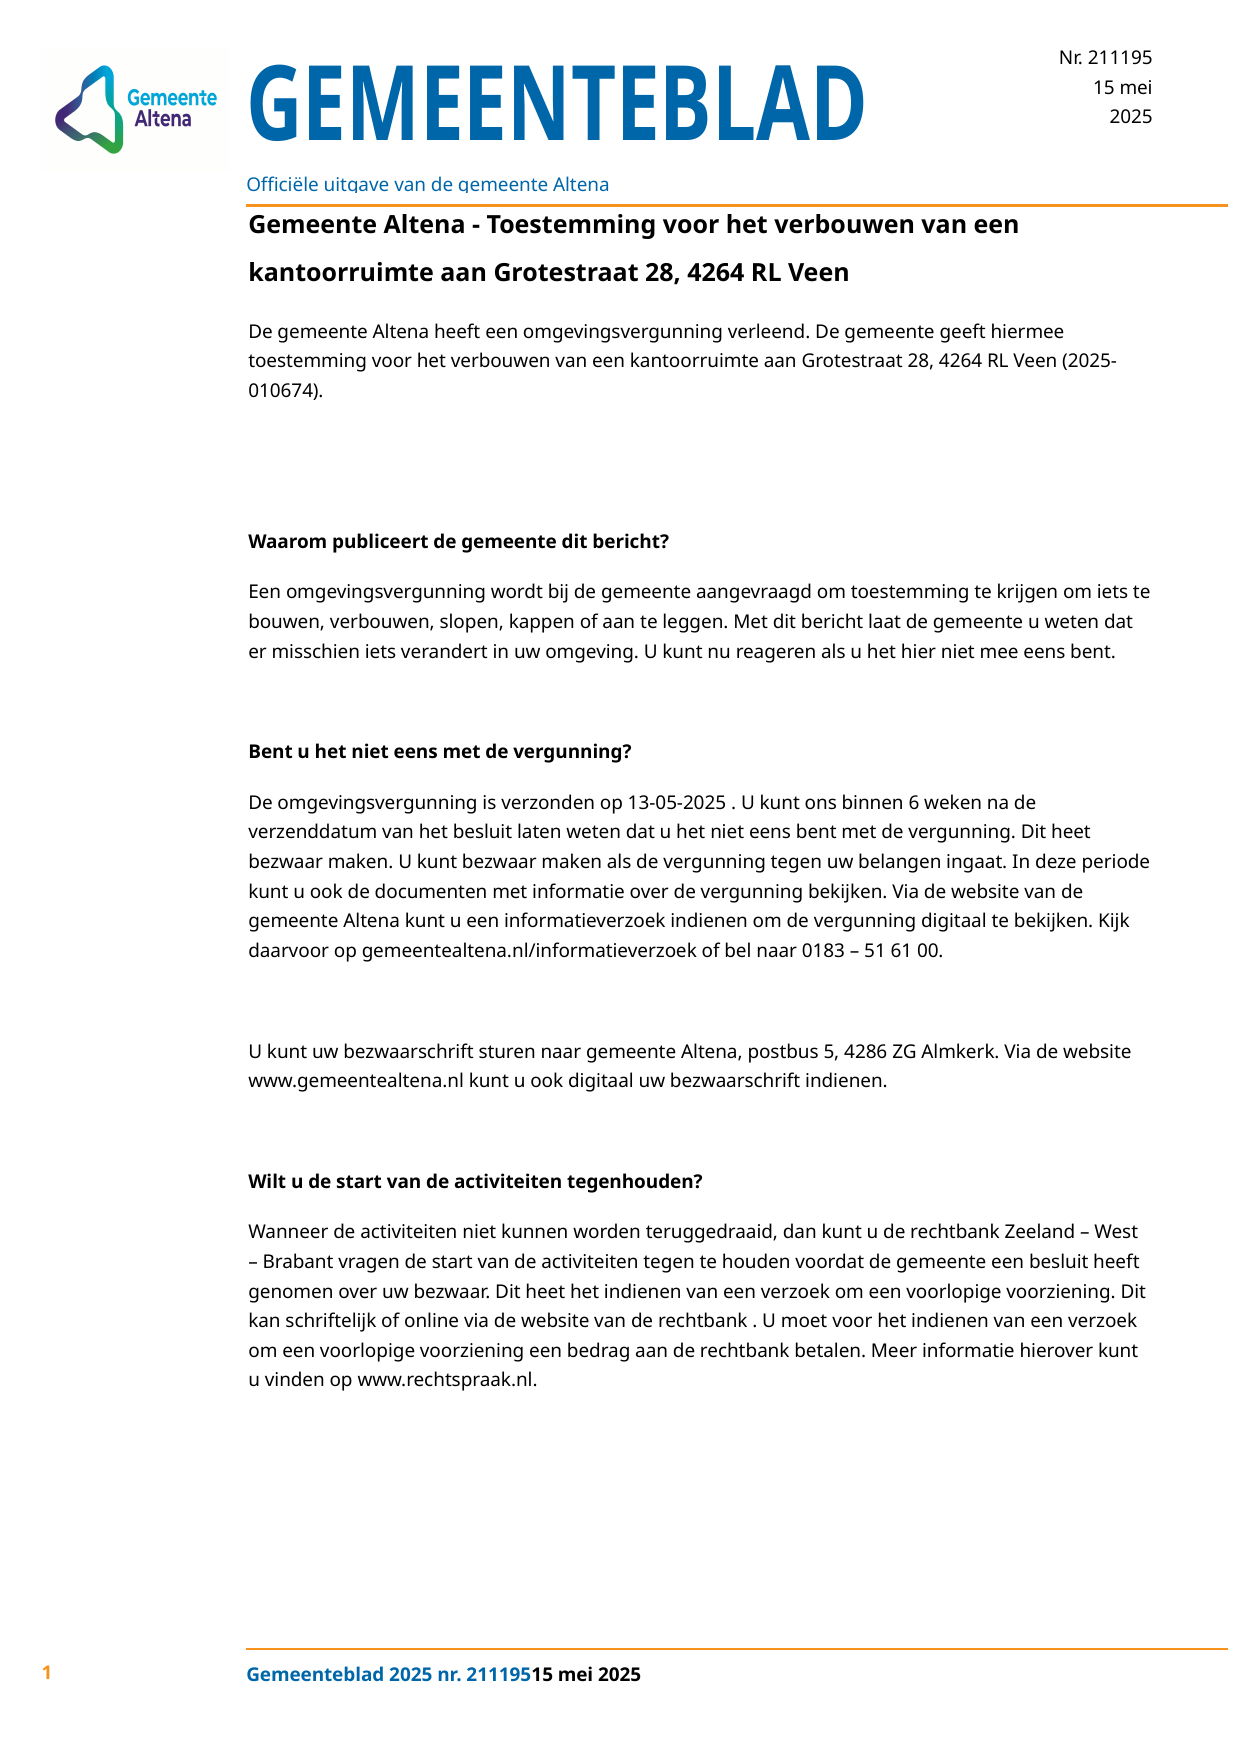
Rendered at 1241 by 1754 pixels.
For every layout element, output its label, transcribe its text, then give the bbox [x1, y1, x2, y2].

text Een omgevingsvergunning wordt bij de gemeente aangevraagd om toestemming te krijgen om iets te bouwen, verbouwen, slopen, kappen of aan te leggen. Met dit bericht laat de gemeente u weten dat er misschien iets verandert in uw omgeving. U kunt nu reageren als u het hier niet mee eens bent. [248, 579, 1152, 664]
picture [41, 47, 231, 172]
text Waarom publiceert de gemeente dit bericht? [248, 528, 1152, 554]
text U kunt uw bezwaarschrift sturen naar gemeente Altena, postbus 5, 4286 ZG Almkerk. Via de website www.gemeentealtena.nl kunt u ook digitaal uw bezwaarschrift indienen. [248, 1038, 1152, 1093]
text Wanneer de activiteiten niet kunnen worden teruggedraaid, dan kunt u de rechtbank Zeeland – West – Brabant vragen de start van de activiteiten tegen te houden voordat de gemeente een besluit heeft genomen over uw bezwaar. Dit heet het indienen van een verzoek om een voorlopige voorziening. Dit kan schriftelijk of online via de website van de rechtbank . U moet voor het indienen van een verzoek om een voorlopige voorziening een bedrag aan de rechtbank betalen. Meer informatie hierover kunt u vinden op www.rechtspraak.nl. [248, 1219, 1152, 1392]
text Gemeente Altena - Toestemming voor het verbouwen van een kantoorruimte aan Grotestraat 28, 4264 RL Veen [248, 207, 1152, 288]
text De omgevingsvergunning is verzonden op 13-05-2025 . U kunt ons binnen 6 weken na de verzenddatum van het besluit laten weten dat u het niet eens bent met de vergunning. Dit heet bezwaar maken. U kunt bezwaar maken als de vergunning tegen uw belangen ingaat. In deze periode kunt u ook de documenten met informatie over de vergunning bekijken. Via de website van de gemeente Altena kunt u een informatieverzoek indienen om de vergunning digitaal te bekijken. Kijk daarvoor op gemeentealtena.nl/informatieverzoek of bel naar 0183 – 51 61 00. [248, 789, 1152, 963]
text Wilt u de start van de activiteiten tegenhouden? [248, 1168, 1152, 1194]
text Bent u het niet eens met de vergunning? [248, 739, 1152, 764]
text De gemeente Altena heeft een omgevingsvergunning verleend. De gemeente geeft hiermee toestemming voor het verbouwen van een kantoorruimte aan Grotestraat 28, 4264 RL Veen (2025-010674). [248, 318, 1152, 403]
